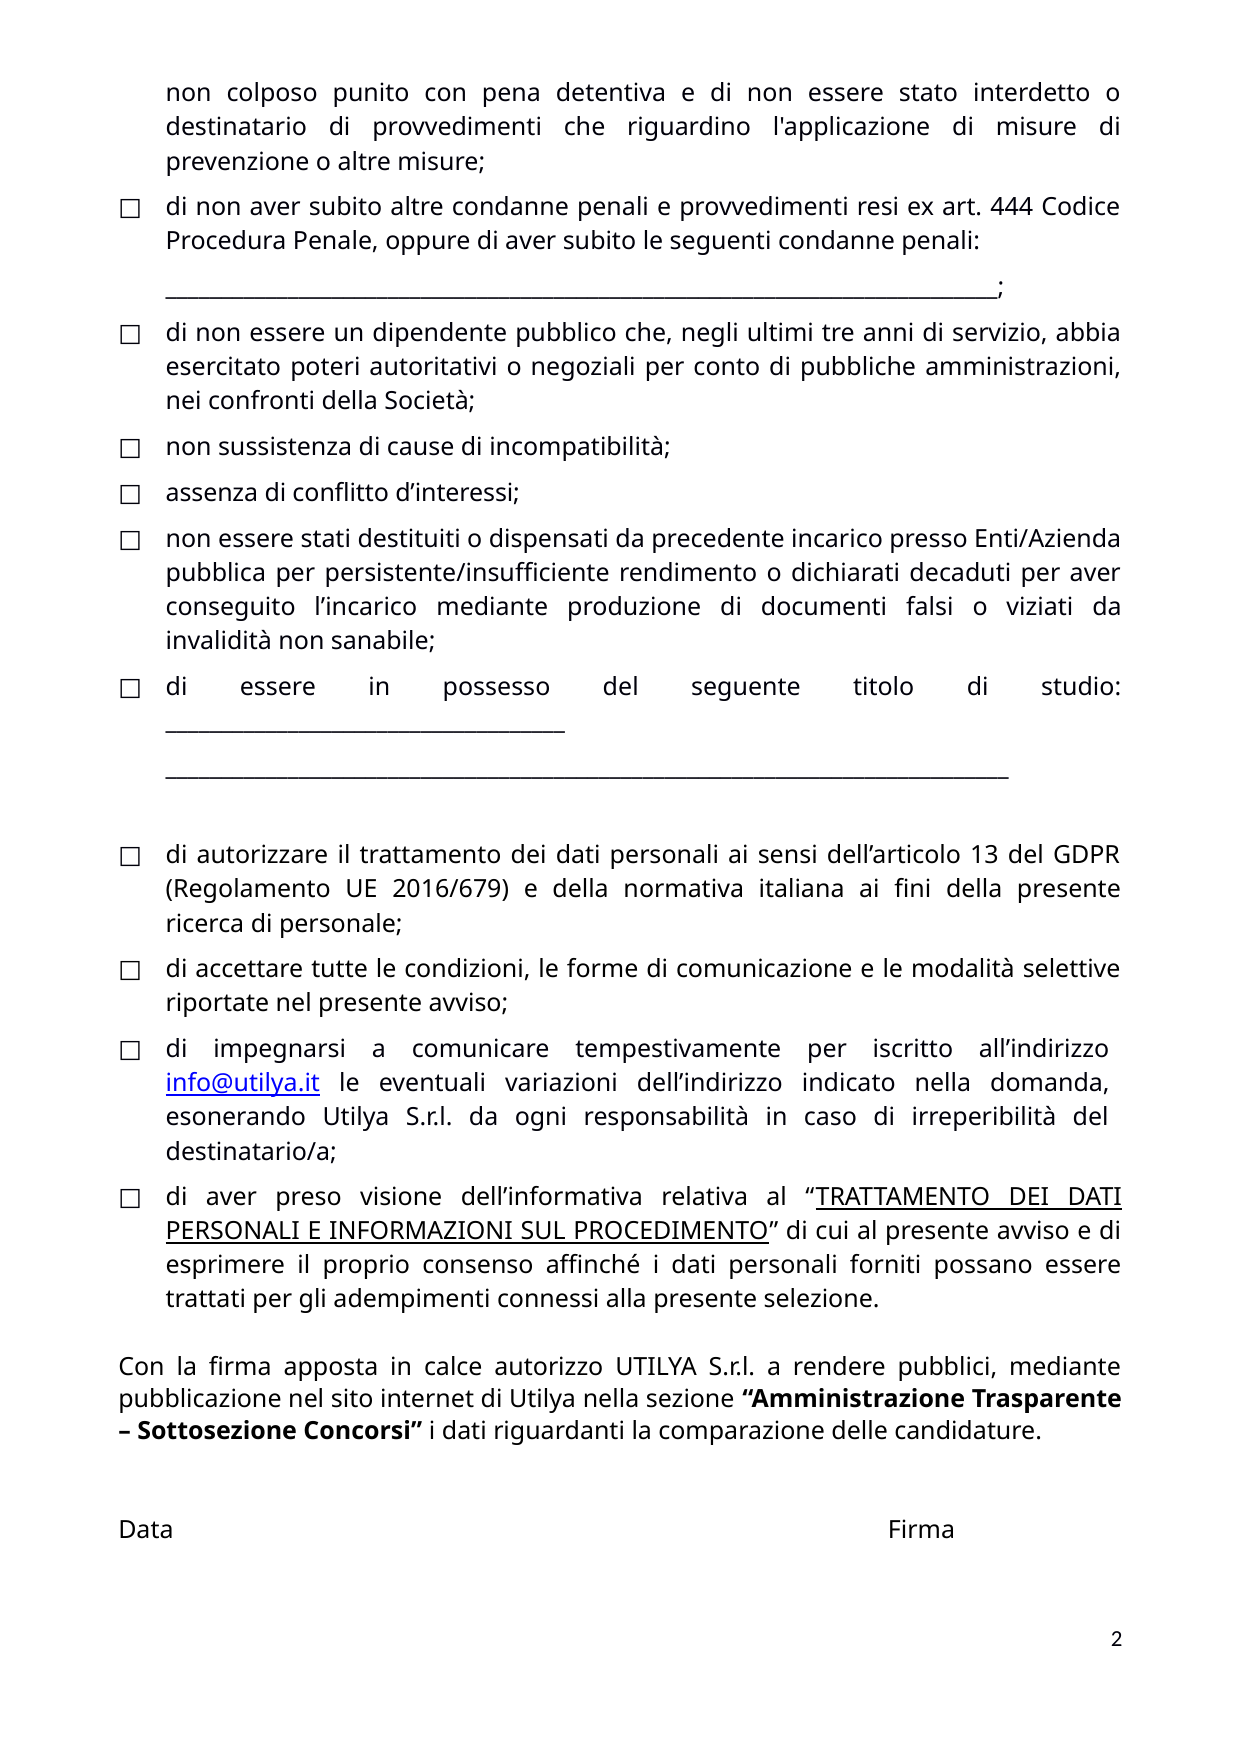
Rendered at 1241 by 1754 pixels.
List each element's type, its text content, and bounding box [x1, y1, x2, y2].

text ___________________________________________________________________________; [118, 269, 1122, 303]
text □ di autorizzare il trattamento dei dati personali ai sensi dell’articolo 13 del GDPR (Regolamento UE 2016/679) e della normativa italiana ai fini della presente ricerca di personale; [118, 837, 1122, 939]
text □ non sussistenza di cause di incompatibilità; [118, 429, 1122, 463]
text □ di non aver subito altre condanne penali e provvedimenti resi ex art. 444 Codice Procedura Penale, oppure di aver subito le seguenti condanne penali: [118, 189, 1122, 257]
text □ di accettare tutte le condizioni, le forme di comunicazione e le modalità selettive riportate nel presente avviso; [118, 951, 1122, 1019]
text □ di aver preso visione dell’informativa relativa al “TRATTAMENTO DEI DATI PERSONALI E INFORMAZIONI SUL PROCEDIMENTO” di cui al presente avviso e di esprimere il proprio consenso affinché i dati personali forniti possano essere trattati per gli adempimenti connessi alla presente selezione. [118, 1179, 1122, 1315]
text Data Firma [118, 1512, 1122, 1545]
text □ di essere in possesso del seguente titolo di studio: ____________________________________ [118, 668, 1122, 736]
text non colposo punito con pena detentiva e di non essere stato interdetto o destinatario di provvedimenti che riguardino l'applicazione di misure di prevenzione o altre misure; [118, 75, 1122, 177]
text Con la firma apposta in calce autorizzo UTILYA S.r.l. a rendere pubblici, mediante pubblicazione nel sito internet di Utilya nella sezione “Amministrazione Trasparente – Sottosezione Concorsi” i dati riguardanti la comparazione delle candidature. [118, 1350, 1122, 1447]
text ____________________________________________________________________________ [118, 748, 1122, 782]
text □ di impegnarsi a comunicare tempestivamente per iscritto all’indirizzo info@utilya.it le eventuali variazioni dell’indirizzo indicato nella domanda, esonerando Utilya S.r.l. da ogni responsabilità in caso di irreperibilità del destinatario/a; [118, 1031, 1110, 1167]
text □ assenza di conflitto d’interessi; [118, 474, 1122, 508]
text □ non essere stati destituiti o dispensati da precedente incarico presso Enti/Azienda pubblica per persistente/insufficiente rendimento o dichiarati decaduti per aver conseguito l’incarico mediante produzione di documenti falsi o viziati da invalidità non sanabile; [118, 520, 1122, 657]
text □ di non essere un dipendente pubblico che, negli ultimi tre anni di servizio, abbia esercitato poteri autoritativi o negoziali per conto di pubbliche amministrazioni, nei confronti della Società; [118, 315, 1122, 417]
